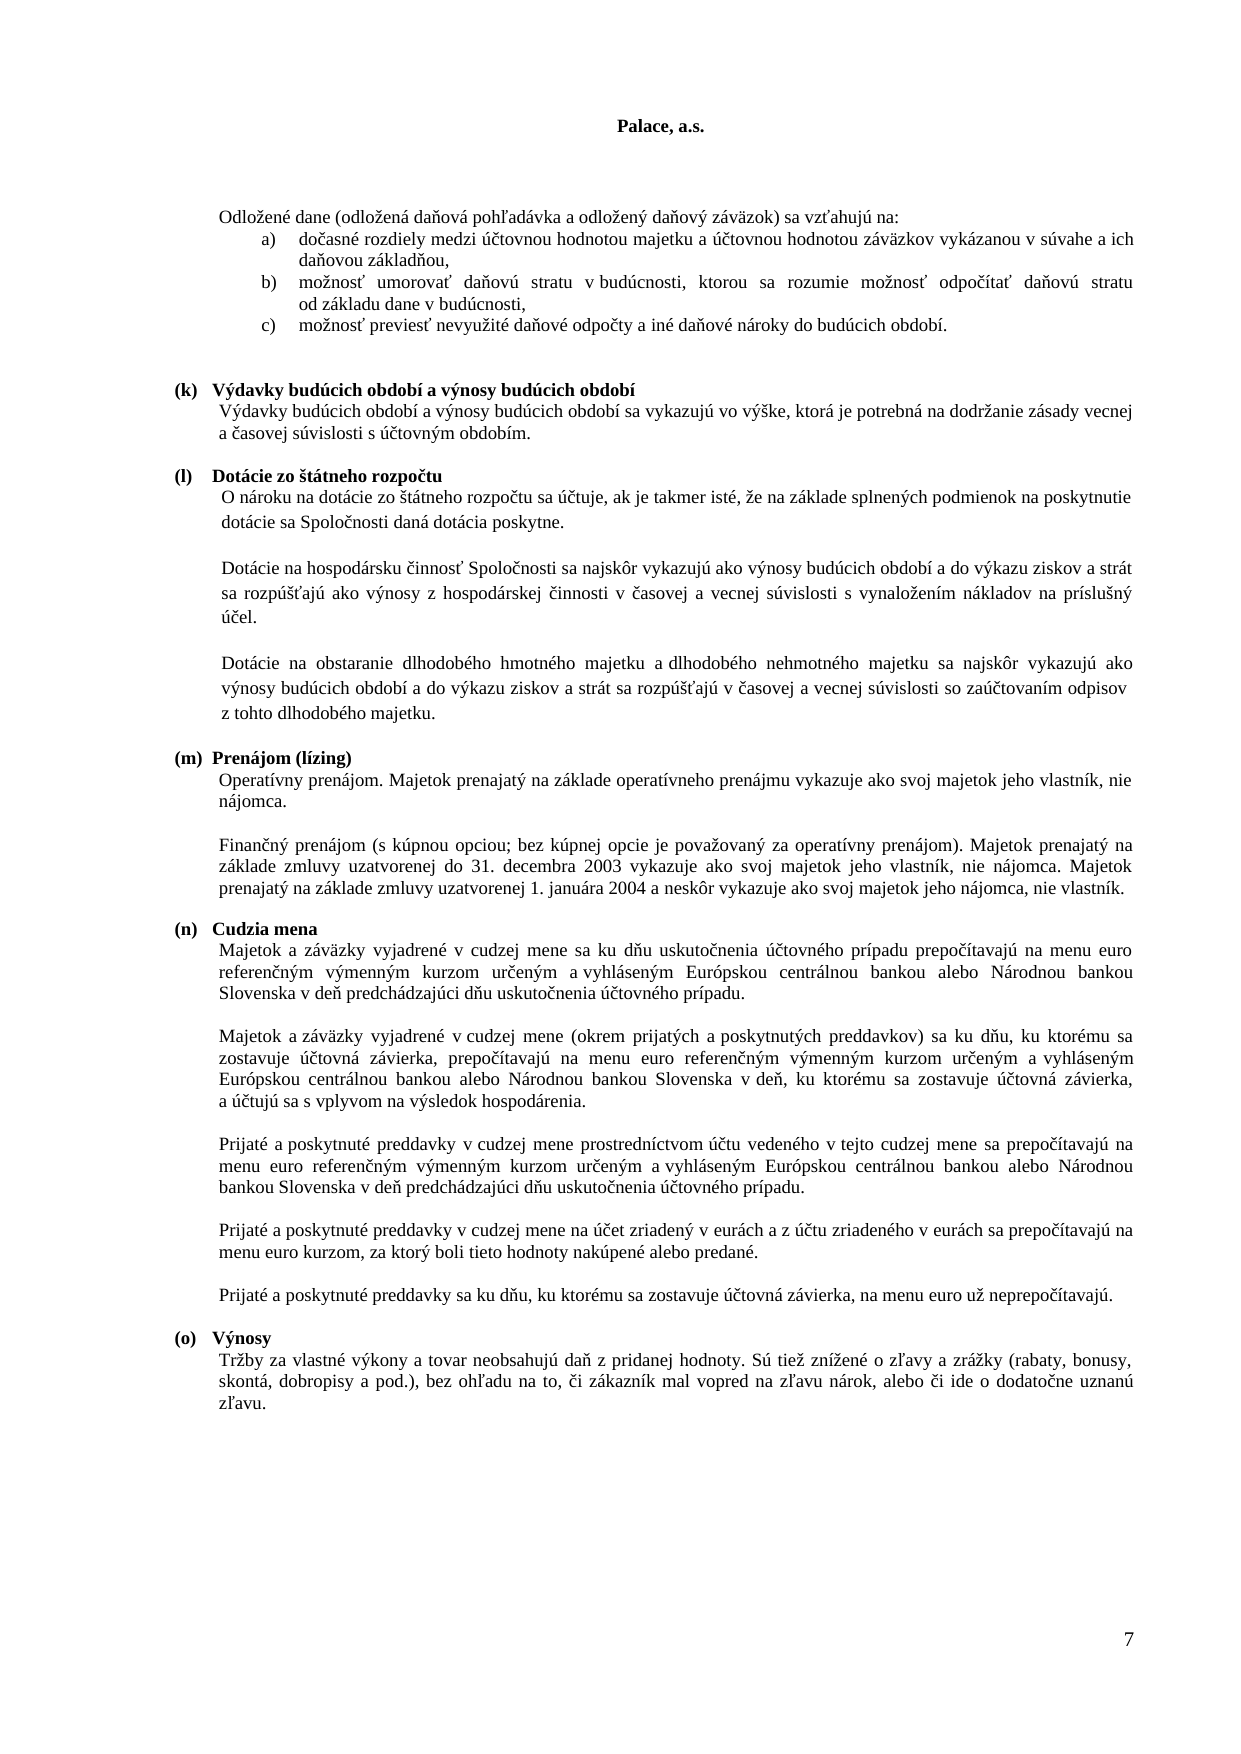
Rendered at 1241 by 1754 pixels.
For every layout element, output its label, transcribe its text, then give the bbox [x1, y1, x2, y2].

list možnosť previesť nevyužité daňové odpočty a iné daňové nároky do budúcich období. [261, 314, 1134, 336]
text Prijaté a poskytnuté preddavky v cudzej mene prostredníctvom účtu vedeného v tejto cudzej mene sa prepočítavajú na menu euro referenčným výmenným kurzom určeným a vyhláseným Európskou centrálnou bankou alebo Národnou bankou Slovenska v deň predchádzajúci dňu uskutočnenia účtovného prípadu. [219, 1133, 1134, 1198]
text Finančný prenájom (s kúpnou opciou; bez kúpnej opcie je považovaný za operatívny prenájom). Majetok prenajatý na základe zmluvy uzatvorenej do 31. decembra 2003 vykazuje ako svoj majetok jeho vlastník, nie nájomca. Majetok prenajatý na základe zmluvy uzatvorenej 1. januára 2004 a neskôr vykazuje ako svoj majetok jeho nájomca, nie vlastník. [219, 833, 1134, 898]
text Výdavky budúcich období a výnosy budúcich období sa vykazujú vo výške, ktorá je potrebná na dodržanie zásady vecnej a časovej súvislosti s účtovným obdobím. [219, 400, 1134, 443]
text Odložené dane (odložená daňová pohľadávka a odložený daňový záväzok) sa vzťahujú na: [219, 206, 1134, 228]
text Tržby za vlastné výkony a tovar neobsahujú daň z pridanej hodnoty. Sú tiež znížené o zľavy a zrážky (rabaty, bonusy, skontá, dobropisy a pod.), bez ohľadu na to, či zákazník mal vopred na zľavu nárok, alebo či ide o dodatočne uznanú zľavu. [219, 1349, 1134, 1413]
text Operatívny prenájom. Majetok prenajatý na základe operatívneho prenájmu vykazuje ako svoj majetok jeho vlastník, nie nájomca. [219, 769, 1134, 812]
text Dotácie na hospodársku činnosť Spoločnosti sa najskôr vykazujú ako výnosy budúcich období a do výkazu ziskov a strát sa rozpúšťajú ako výnosy z hospodárskej činnosti v časovej a vecnej súvislosti s vynaložením nákladov na príslušný účel. [221, 557, 1134, 628]
text Prijaté a poskytnuté preddavky sa ku dňu, ku ktorému sa zostavuje účtovná závierka, na menu euro už neprepočítavajú. [219, 1284, 1134, 1306]
list Cudzia mena [174, 917, 1134, 939]
text Majetok a záväzky vyjadrené v cudzej mene sa ku dňu uskutočnenia účtovného prípadu prepočítavajú na menu euro referenčným výmenným kurzom určeným a vyhláseným Európskou centrálnou bankou alebo Národnou bankou Slovenska v deň predchádzajúci dňu uskutočnenia účtovného prípadu. [219, 939, 1134, 1004]
text Prijaté a poskytnuté preddavky v cudzej mene na účet zriadený v eurách a z účtu zriadeného v eurách sa prepočítavajú na menu euro kurzom, za ktorý boli tieto hodnoty nakúpené alebo predané. [219, 1219, 1134, 1262]
list Prenájom (lízing) [174, 747, 1134, 769]
list Dotácie zo štátneho rozpočtu [174, 465, 1134, 486]
text O nároku na dotácie zo štátneho rozpočtu sa účtuje, ak je takmer isté, že na základe splnených podmienok na poskytnutie dotácie sa Spoločnosti daná dotácia poskytne. [221, 486, 1134, 533]
list možnosť umorovať daňovú stratu v budúcnosti, ktorou sa rozumie možnosť odpočítať daňovú stratu od základu dane v budúcnosti, [261, 271, 1134, 314]
list Výdavky budúcich období a výnosy budúcich období [174, 379, 1134, 400]
list dočasné rozdiely medzi účtovnou hodnotou majetku a účtovnou hodnotou záväzkov vykázanou v súvahe a ich daňovou základňou, [261, 228, 1134, 271]
text Majetok a záväzky vyjadrené v cudzej mene (okrem prijatých a poskytnutých preddavkov) sa ku dňu, ku ktorému sa zostavuje účtovná závierka, prepočítavajú na menu euro referenčným výmenným kurzom určeným a vyhláseným Európskou centrálnou bankou alebo Národnou bankou Slovenska v deň, ku ktorému sa zostavuje účtovná závierka, a účtujú sa s vplyvom na výsledok hospodárenia. [219, 1025, 1134, 1111]
list Výnosy [174, 1327, 1134, 1349]
text Dotácie na obstaranie dlhodobého hmotného majetku a dlhodobého nehmotného majetku sa najskôr vykazujú ako výnosy budúcich období a do výkazu ziskov a strát sa rozpúšťajú v časovej a vecnej súvislosti so zaúčtovaním odpisov z tohto dlhodobého majetku. [221, 652, 1134, 723]
